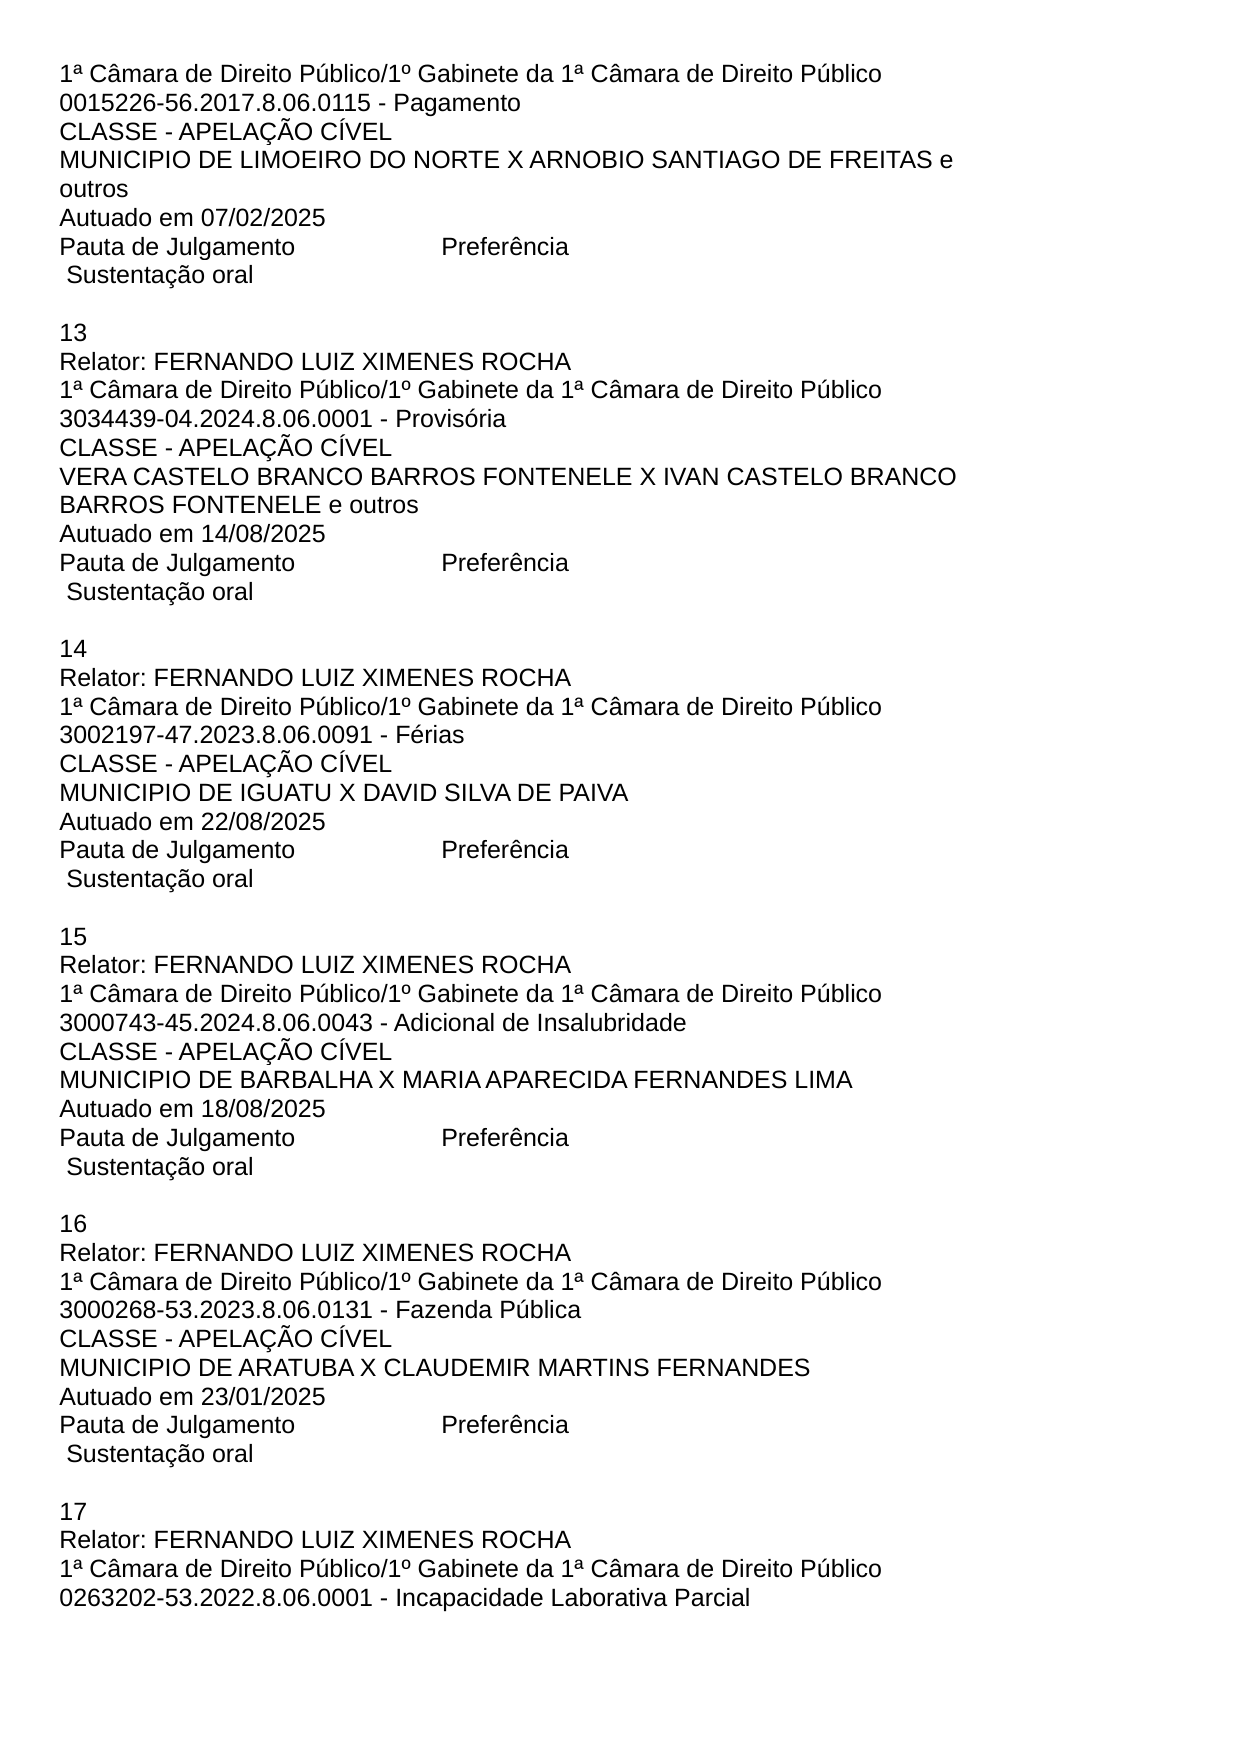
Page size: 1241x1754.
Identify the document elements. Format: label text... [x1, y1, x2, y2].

text MUNICIPIO DE BARBALHA X MARIA APARECIDA FERNANDES LIMA [59, 1065, 989, 1094]
text 15 [59, 922, 989, 950]
text Sustentação oral [59, 1439, 989, 1468]
text 1ª Câmara de Direito Público/1º Gabinete da 1ª Câmara de Direito Público [59, 1554, 989, 1583]
text 17 [59, 1497, 989, 1525]
text CLASSE - APELAÇÃO CÍVEL [59, 749, 989, 778]
text Sustentação oral [59, 260, 989, 289]
text 1ª Câmara de Direito Público/1º Gabinete da 1ª Câmara de Direito Público [59, 375, 989, 404]
text CLASSE - APELAÇÃO CÍVEL [59, 1037, 989, 1065]
text 13 [59, 318, 989, 347]
text Pauta de Julgamento Preferência [59, 835, 989, 864]
text CLASSE - APELAÇÃO CÍVEL [59, 117, 989, 145]
text Pauta de Julgamento Preferência [59, 548, 989, 577]
text Relator: FERNANDO LUIZ XIMENES ROCHA [59, 347, 989, 375]
text 0015226-56.2017.8.06.0115 - Pagamento [59, 88, 989, 117]
text Sustentação oral [59, 577, 989, 605]
text CLASSE - APELAÇÃO CÍVEL [59, 1324, 989, 1353]
text 1ª Câmara de Direito Público/1º Gabinete da 1ª Câmara de Direito Público [59, 979, 989, 1008]
text Autuado em 22/08/2025 [59, 807, 989, 835]
text Relator: FERNANDO LUIZ XIMENES ROCHA [59, 1238, 989, 1267]
text Relator: FERNANDO LUIZ XIMENES ROCHA [59, 1525, 989, 1554]
text 16 [59, 1209, 989, 1238]
text MUNICIPIO DE IGUATU X DAVID SILVA DE PAIVA [59, 778, 989, 807]
text 3000268-53.2023.8.06.0131 - Fazenda Pública [59, 1295, 989, 1324]
text CLASSE - APELAÇÃO CÍVEL [59, 433, 989, 462]
text 1ª Câmara de Direito Público/1º Gabinete da 1ª Câmara de Direito Público [59, 1267, 989, 1295]
text 0263202-53.2022.8.06.0001 - Incapacidade Laborativa Parcial [59, 1583, 989, 1612]
text 3000743-45.2024.8.06.0043 - Adicional de Insalubridade [59, 1008, 989, 1037]
text Pauta de Julgamento Preferência [59, 1410, 989, 1439]
text 14 [59, 634, 989, 663]
text Pauta de Julgamento Preferência [59, 1123, 989, 1152]
text Autuado em 14/08/2025 [59, 519, 989, 548]
text Sustentação oral [59, 864, 989, 893]
text 3002197-47.2023.8.06.0091 - Férias [59, 720, 989, 749]
text 1ª Câmara de Direito Público/1º Gabinete da 1ª Câmara de Direito Público [59, 59, 989, 88]
text VERA CASTELO BRANCO BARROS FONTENELE X IVAN CASTELO BRANCO BARROS FONTENELE e outros [59, 462, 989, 519]
text Relator: FERNANDO LUIZ XIMENES ROCHA [59, 663, 989, 692]
text Autuado em 18/08/2025 [59, 1094, 989, 1123]
text Sustentação oral [59, 1152, 989, 1180]
text Autuado em 07/02/2025 [59, 203, 989, 232]
text MUNICIPIO DE ARATUBA X CLAUDEMIR MARTINS FERNANDES [59, 1353, 989, 1382]
text MUNICIPIO DE LIMOEIRO DO NORTE X ARNOBIO SANTIAGO DE FREITAS e outros [59, 145, 989, 203]
text Autuado em 23/01/2025 [59, 1382, 989, 1410]
text 1ª Câmara de Direito Público/1º Gabinete da 1ª Câmara de Direito Público [59, 692, 989, 720]
text Relator: FERNANDO LUIZ XIMENES ROCHA [59, 950, 989, 979]
text 3034439-04.2024.8.06.0001 - Provisória [59, 404, 989, 433]
text Pauta de Julgamento Preferência [59, 232, 989, 260]
